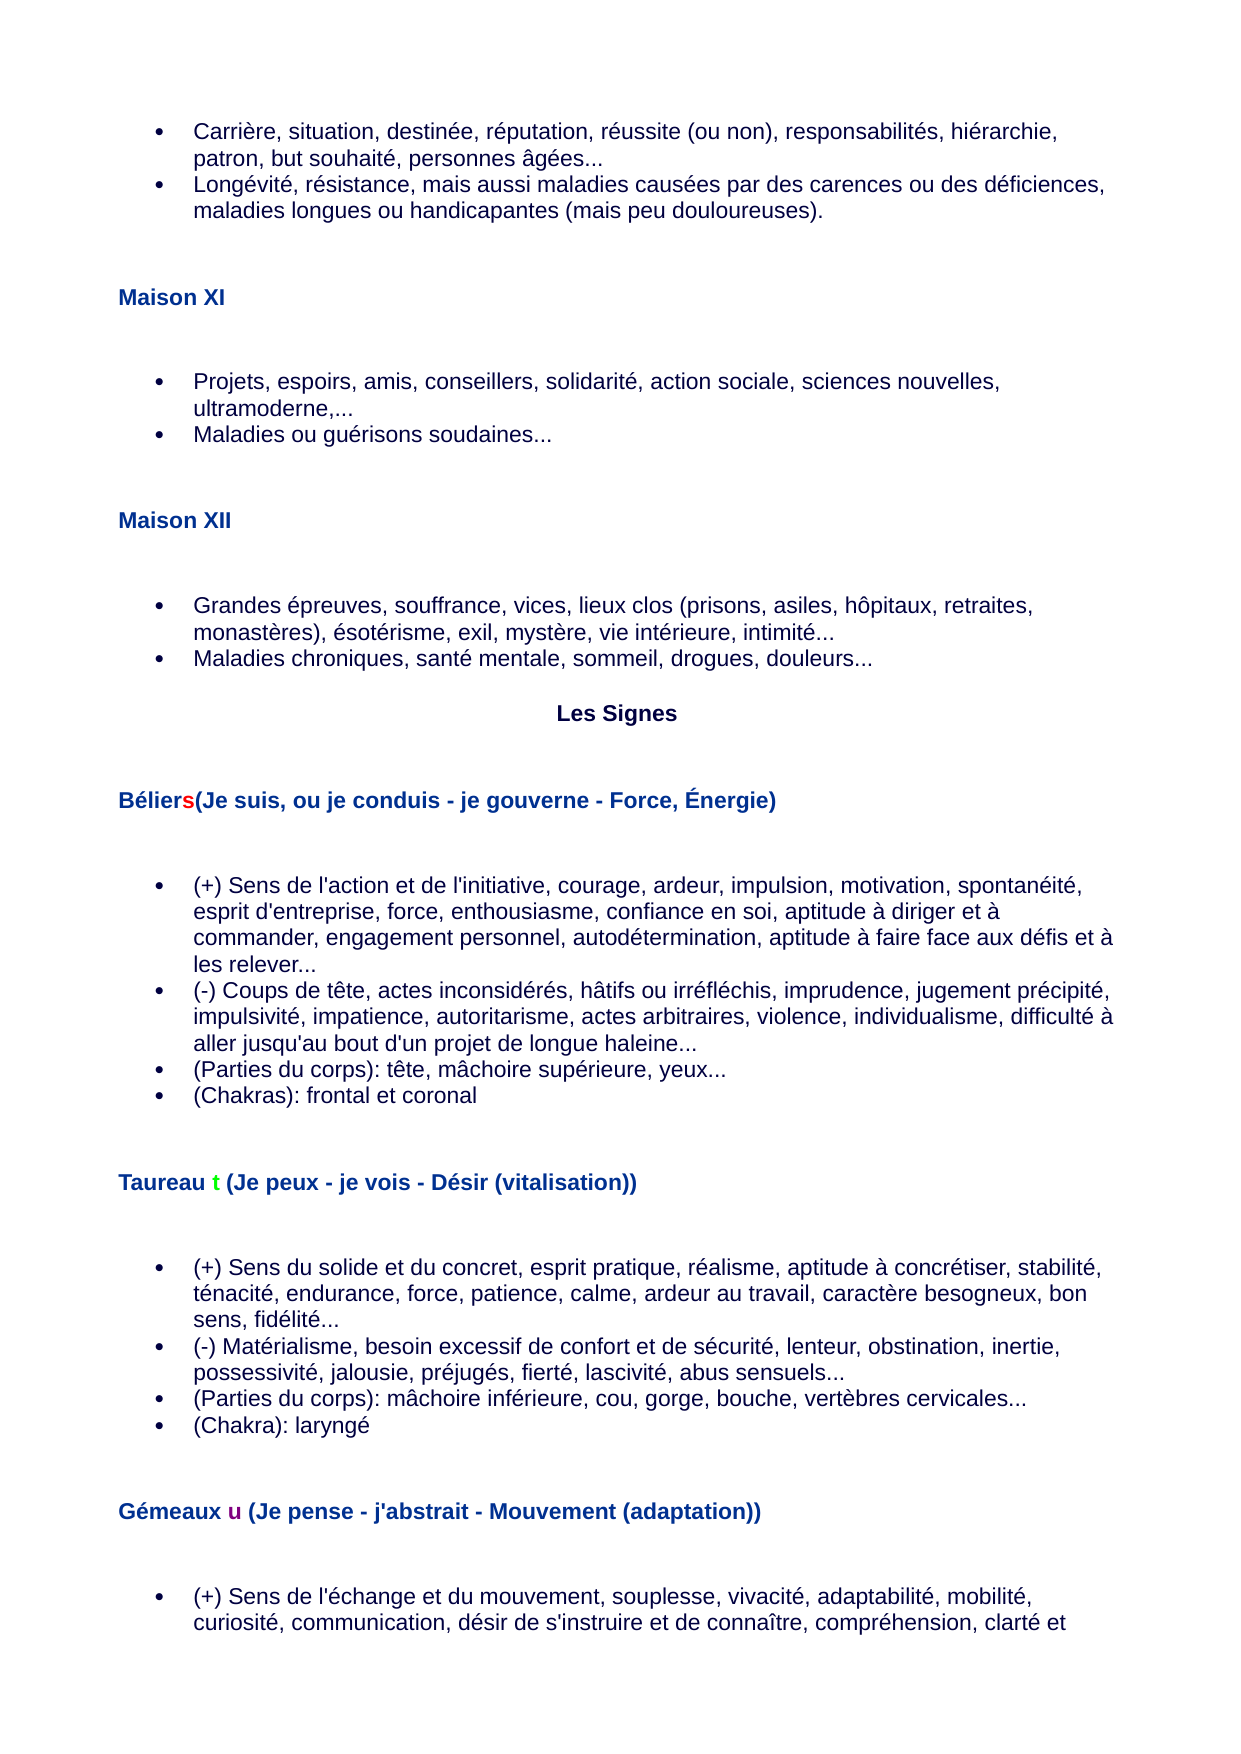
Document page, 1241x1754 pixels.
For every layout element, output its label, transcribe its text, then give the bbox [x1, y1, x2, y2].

list Maladies ou guérisons soudaines... [156, 421, 1122, 447]
list (+) Sens du solide et du concret, esprit pratique, réalisme, aptitude à concrétiser, stabilité, ténacité, endurance, force, patience, calme, ardeur au travail, caractère besogneux, bon sens, fidélité... [156, 1253, 1122, 1333]
list (Parties du corps): tête, mâchoire supérieure, yeux... [156, 1056, 1122, 1082]
list (+) Sens de l'échange et du mouvement, souplesse, vivacité, adaptabilité, mobilité, curiosité, communication, désir de s'instruire et de connaître, compréhension, clarté et [156, 1583, 1122, 1636]
text Béliers(Je suis, ou je conduis - je gouverne - Force, Énergie) [118, 785, 1122, 813]
list (Chakra): laryngé [156, 1412, 1122, 1438]
list (+) Sens de l'action et de l'initiative, courage, ardeur, impulsion, motivation, spontanéité, esprit d'entreprise, force, enthousiasme, confiance en soi, aptitude à diriger et à commander, engagement personnel, autodétermination, aptitude à faire face aux défis et à les relever... [156, 872, 1122, 977]
list Projets, espoirs, amis, conseillers, solidarité, action sociale, sciences nouvelles, ultramoderne,... [156, 368, 1122, 421]
list Longévité, résistance, mais aussi maladies causées par des carences ou des déficiences, maladies longues ou handicapantes (mais peu douloureuses). [156, 171, 1122, 223]
list (Chakras): frontal et coronal [156, 1082, 1122, 1109]
text Les Signes [118, 700, 1122, 727]
list Maladies chroniques, santé mentale, sommeil, drogues, douleurs... [156, 645, 1122, 671]
text Maison XI [118, 282, 1122, 310]
text Gémeaux u (Je pense - j'abstrait - Mouvement (adaptation)) [118, 1496, 1122, 1524]
text Maison XII [118, 506, 1122, 534]
list Grandes épreuves, souffrance, vices, lieux clos (prisons, asiles, hôpitaux, retraites, monastères), ésotérisme, exil, mystère, vie intérieure, intimité... [156, 592, 1122, 645]
list Carrière, situation, destinée, réputation, réussite (ou non), responsabilités, hiérarchie, patron, but souhaité, personnes âgées... [156, 118, 1122, 171]
list (Parties du corps): mâchoire inférieure, cou, gorge, bouche, vertèbres cervicales... [156, 1385, 1122, 1412]
list (-) Coups de tête, actes inconsidérés, hâtifs ou irréfléchis, imprudence, jugement précipité, impulsivité, impatience, autoritarisme, actes arbitraires, violence, individualisme, difficulté à aller jusqu'au bout d'un projet de longue haleine... [156, 977, 1122, 1056]
list (-) Matérialisme, besoin excessif de confort et de sécurité, lenteur, obstination, inertie, possessivité, jalousie, préjugés, fierté, lascivité, abus sensuels... [156, 1333, 1122, 1385]
text Taureau t (Je peux - je vois - Désir (vitalisation)) [118, 1167, 1122, 1195]
